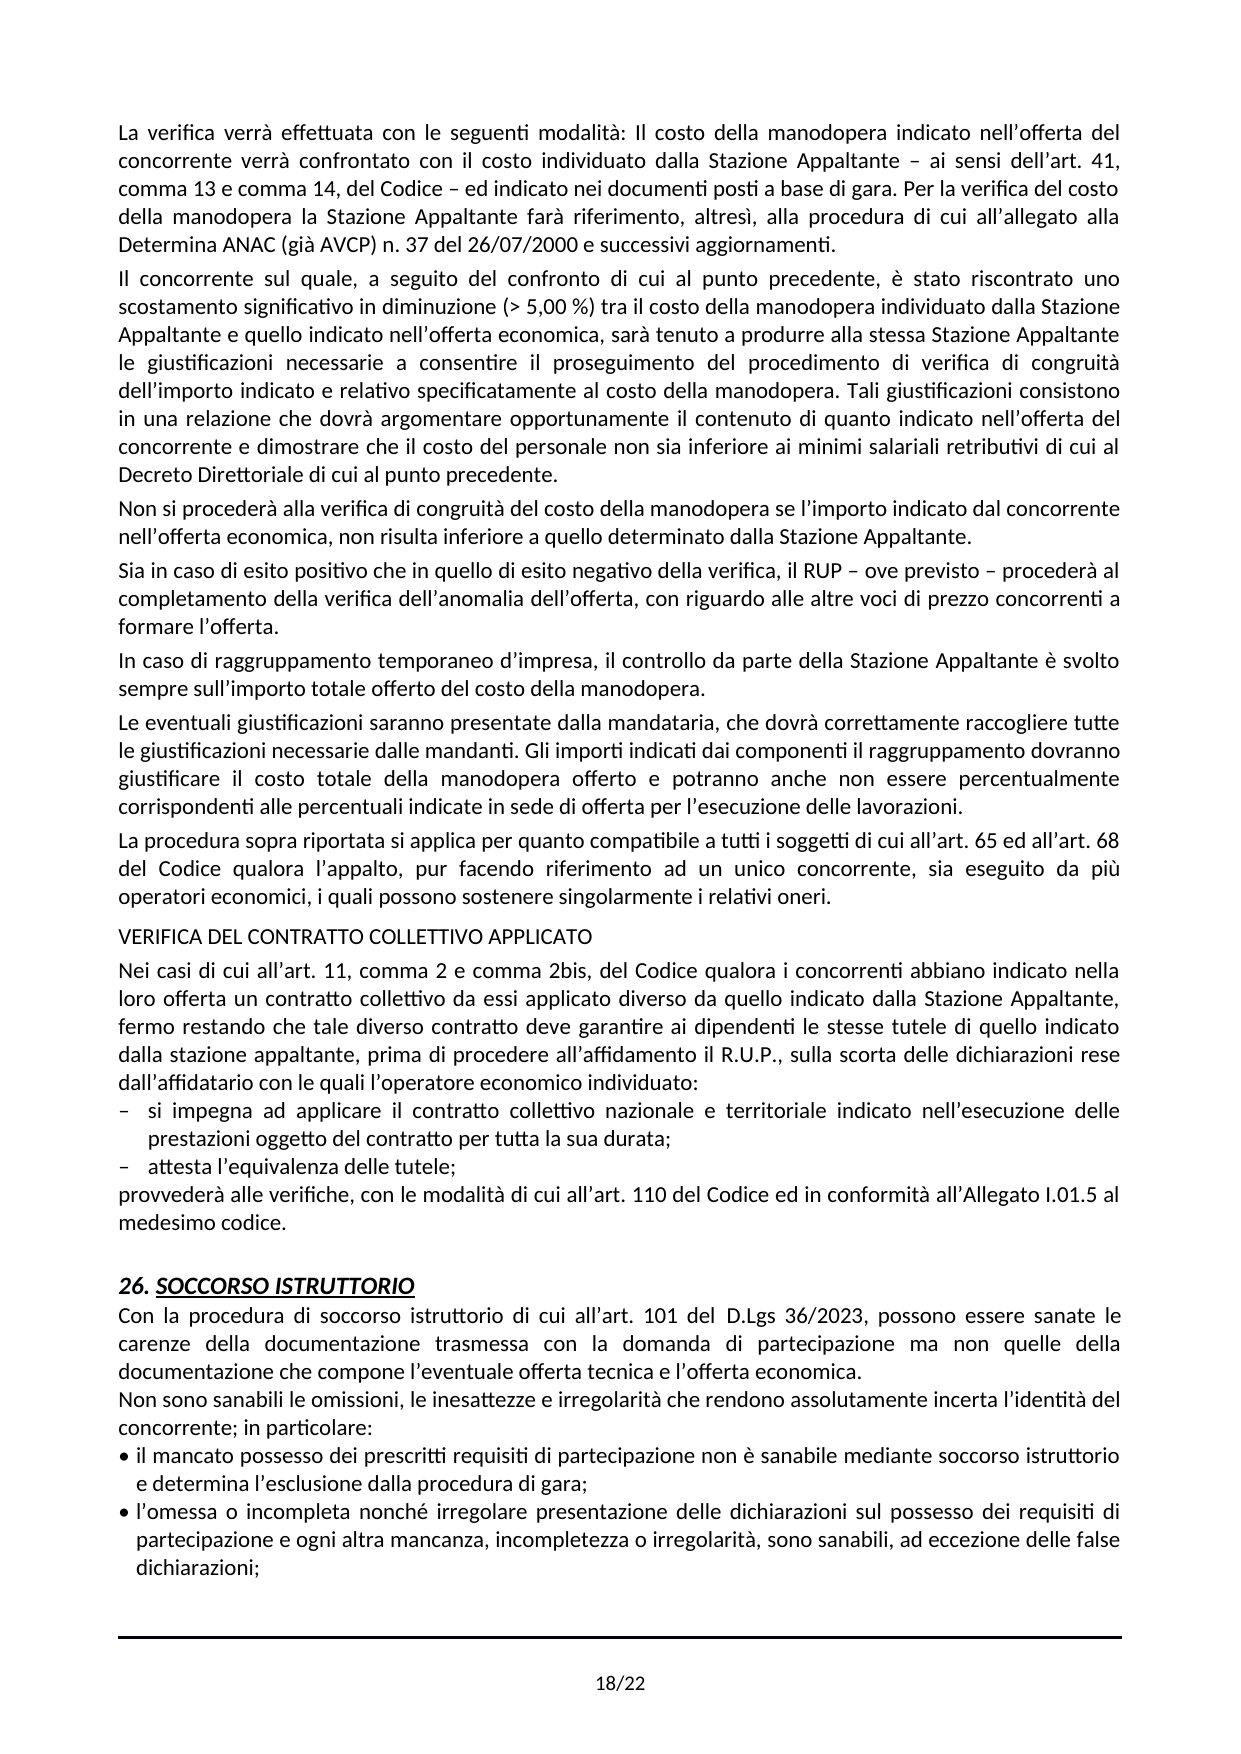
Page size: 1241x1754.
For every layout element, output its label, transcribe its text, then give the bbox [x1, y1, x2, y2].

text Il concorrente sul quale, a seguito del confronto di cui al punto precedente, è stato riscontrato uno scostamento significativo in diminuzione (> 5,00 %) tra il costo della manodopera individuato dalla Stazione Appaltante e quello indicato nell’offerta economica, sarà tenuto a produrre alla stessa Stazione Appaltante le giustificazioni necessarie a consentire il proseguimento del procedimento di verifica di congruità dell’importo indicato e relativo specificatamente al costo della manodopera. Tali giustificazioni consistono in una relazione che dovrà argomentare opportunamente il contenuto di quanto indicato nell’offerta del concorrente e dimostrare che il costo del personale non sia inferiore ai minimi salariali retributivi di cui al Decreto Direttoriale di cui al punto precedente. [118, 264, 1122, 488]
text – si impegna ad applicare il contratto collettivo nazionale e territoriale indicato nell’esecuzione delle prestazioni oggetto del contratto per tutta la sua durata; [118, 1096, 1122, 1152]
text • l’omessa o incompleta nonché irregolare presentazione delle dichiarazioni sul possesso dei requisiti di partecipazione e ogni altra mancanza, incompletezza o irregolarità, sono sanabili, ad eccezione delle false dichiarazioni; [118, 1497, 1122, 1581]
text VERIFICA DEL CONTRATTO COLLETTIVO APPLICATO [118, 922, 1122, 950]
text • il mancato possesso dei prescritti requisiti di partecipazione non è sanabile mediante soccorso istruttorio e determina l’esclusione dalla procedura di gara; [118, 1441, 1122, 1497]
text provvederà alle verifiche, con le modalità di cui all’art. 110 del Codice ed in conformità all’Allegato I.01.5 al medesimo codice. [118, 1180, 1122, 1236]
text – attesta l’equivalenza delle tutele; [118, 1152, 1122, 1180]
text La verifica verrà effettuata con le seguenti modalità: Il costo della manodopera indicato nell’offerta del concorrente verrà confrontato con il costo individuato dalla Stazione Appaltante – ai sensi dell’art. 41, comma 13 e comma 14, del Codice – ed indicato nei documenti posti a base di gara. Per la verifica del costo della manodopera la Stazione Appaltante farà riferimento, altresì, alla procedura di cui all’allegato alla Determina ANAC (già AVCP) n. 37 del 26/07/2000 e successivi aggiornamenti. [118, 118, 1122, 258]
text Le eventuali giustificazioni saranno presentate dalla mandataria, che dovrà correttamente raccogliere tutte le giustificazioni necessarie dalle mandanti. Gli importi indicati dai componenti il raggruppamento dovranno giustificare il costo totale della manodopera offerto e potranno anche non essere percentualmente corrispondenti alle percentuali indicate in sede di offerta per l’esecuzione delle lavorazioni. [118, 708, 1122, 820]
subtitle SOCCORSO ISTRUTTORIO [118, 1270, 1122, 1301]
text Sia in caso di esito positivo che in quello di esito negativo della verifica, il RUP – ove previsto – procederà al completamento della verifica dell’anomalia dell’offerta, con riguardo alle altre voci di prezzo concorrenti a formare l’offerta. [118, 556, 1122, 640]
text La procedura sopra riportata si applica per quanto compatibile a tutti i soggetti di cui all’art. 65 ed all’art. 68 del Codice qualora l’appalto, pur facendo riferimento ad un unico concorrente, sia eseguito da più operatori economici, i quali possono sostenere singolarmente i relativi oneri. [118, 826, 1122, 910]
text Nei casi di cui all’art. 11, comma 2 e comma 2bis, del Codice qualora i concorrenti abbiano indicato nella loro offerta un contratto collettivo da essi applicato diverso da quello indicato dalla Stazione Appaltante, fermo restando che tale diverso contratto deve garantire ai dipendenti le stesse tutele di quello indicato dalla stazione appaltante, prima di procedere all’affidamento il R.U.P., sulla scorta delle dichiarazioni rese dall’affidatario con le quali l’operatore economico individuato: [118, 956, 1122, 1096]
text Con la procedura di soccorso istruttorio di cui all’art. 101 del D.Lgs 36/2023, possono essere sanate le carenze della documentazione trasmessa con la domanda di partecipazione ma non quelle della documentazione che compone l’eventuale offerta tecnica e l’offerta economica. [118, 1301, 1122, 1385]
text In caso di raggruppamento temporaneo d’impresa, il controllo da parte della Stazione Appaltante è svolto sempre sull’importo totale offerto del costo della manodopera. [118, 646, 1122, 702]
text Non sono sanabili le omissioni, le inesattezze e irregolarità che rendono assolutamente incerta l’identità del concorrente; in particolare: [118, 1385, 1122, 1441]
text Non si procederà alla verifica di congruità del costo della manodopera se l’importo indicato dal concorrente nell’offerta economica, non risulta inferiore a quello determinato dalla Stazione Appaltante. [118, 494, 1122, 550]
